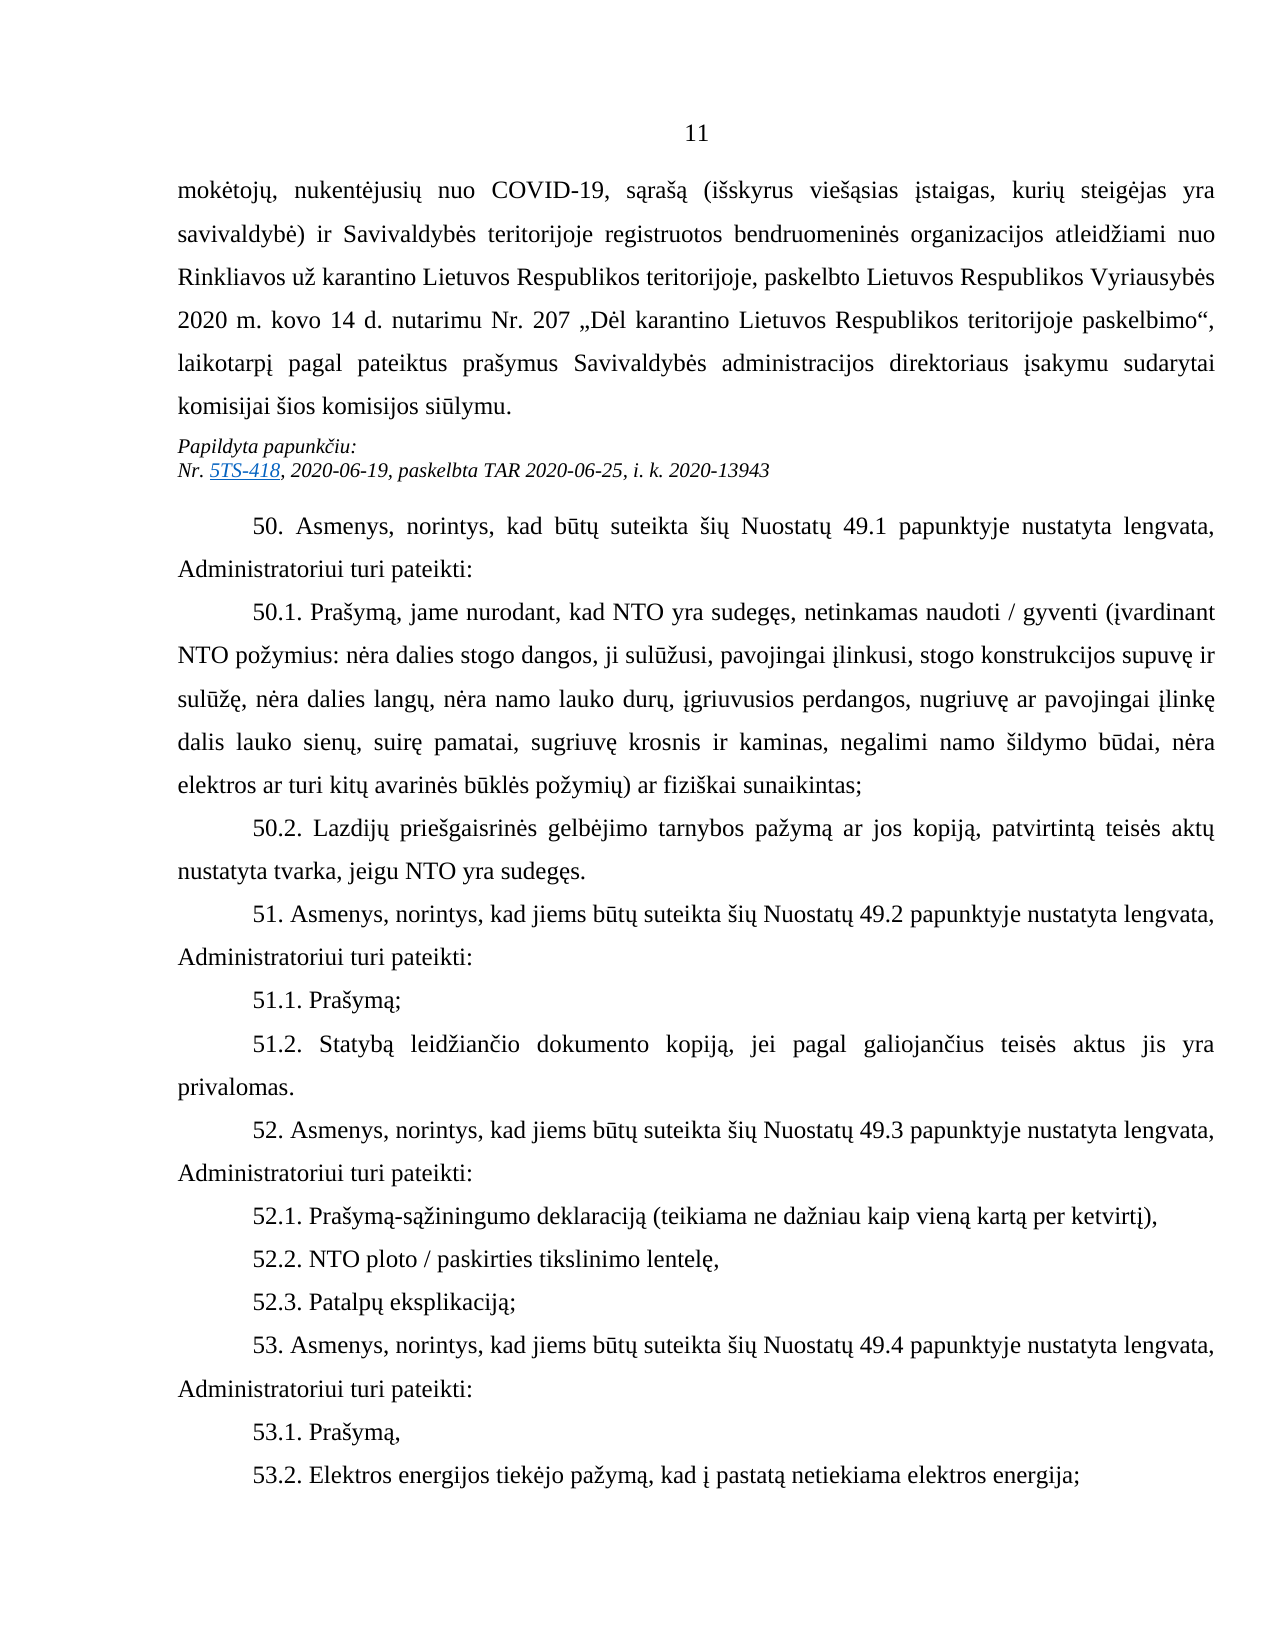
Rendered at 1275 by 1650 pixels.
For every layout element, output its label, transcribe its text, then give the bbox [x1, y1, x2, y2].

text 53.1. Prašymą, [177, 1417, 1216, 1446]
text 51.1. Prašymą; [177, 986, 1216, 1014]
text 51.2. Statybą leidžiančio dokumento kopiją, jei pagal galiojančius teisės aktus jis yra privalomas. [177, 1029, 1216, 1101]
text 53. Asmenys, norintys, kad jiems būtų suteikta šių Nuostatų 49.4 papunktyje nustatyta lengvata, Administratoriui turi pateikti: [177, 1331, 1216, 1402]
text 50.1. Prašymą, jame nurodant, kad NTO yra sudegęs, netinkamas naudoti / gyventi (įvardinant NTO požymius: nėra dalies stogo dangos, ji sulūžusi, pavojingai įlinkusi, stogo konstrukcijos supuvę ir sulūžę, nėra dalies langų, nėra namo lauko durų, įgriuvusios perdangos, nugriuvę ar pavojingai įlinkę dalis lauko sienų, suirę pamatai, sugriuvę krosnis ir kaminas, negalimi namo šildymo būdai, nėra elektros ar turi kitų avarinės būklės požymių) ar fiziškai sunaikintas; [177, 597, 1216, 799]
text Nr. 5TS-418, 2020-06-19, paskelbta TAR 2020-06-25, i. k. 2020-13943 [177, 458, 1216, 482]
text Papildyta papunkčiu: [177, 434, 1216, 458]
text 52.2. NTO ploto / paskirties tikslinimo lentelę, [252, 1244, 1216, 1273]
text mokėtojų, nukentėjusių nuo COVID-19, sąrašą (išskyrus viešąsias įstaigas, kurių steigėjas yra savivaldybė) ir Savivaldybės teritorijoje registruotos bendruomeninės organizacijos atleidžiami nuo Rinkliavos už karantino Lietuvos Respublikos teritorijoje, paskelbto Lietuvos Respublikos Vyriausybės 2020 m. kovo 14 d. nutarimu Nr. 207 „Dėl karantino Lietuvos Respublikos teritorijoje paskelbimo“, laikotarpį pagal pateiktus prašymus Savivaldybės administracijos direktoriaus įsakymu sudarytai komisijai šios komisijos siūlymu. [177, 176, 1216, 420]
text 50. Asmenys, norintys, kad būtų suteikta šių Nuostatų 49.1 papunktyje nustatyta lengvata, Administratoriui turi pateikti: [177, 511, 1216, 583]
text 51. Asmenys, norintys, kad jiems būtų suteikta šių Nuostatų 49.2 papunktyje nustatyta lengvata, Administratoriui turi pateikti: [177, 899, 1216, 971]
text 52.1. Prašymą-sąžiningumo deklaraciją (teikiama ne dažniau kaip vieną kartą per ketvirtį), [252, 1201, 1216, 1230]
text 52.3. Patalpų eksplikaciją; [177, 1287, 1216, 1316]
text 53.2. Elektros energijos tiekėjo pažymą, kad į pastatą netiekiama elektros energija; [177, 1460, 1216, 1489]
text 50.2. Lazdijų priešgaisrinės gelbėjimo tarnybos pažymą ar jos kopiją, patvirtintą teisės aktų nustatyta tvarka, jeigu NTO yra sudegęs. [177, 813, 1216, 885]
text 52. Asmenys, norintys, kad jiems būtų suteikta šių Nuostatų 49.3 papunktyje nustatyta lengvata, Administratoriui turi pateikti: [177, 1115, 1216, 1187]
